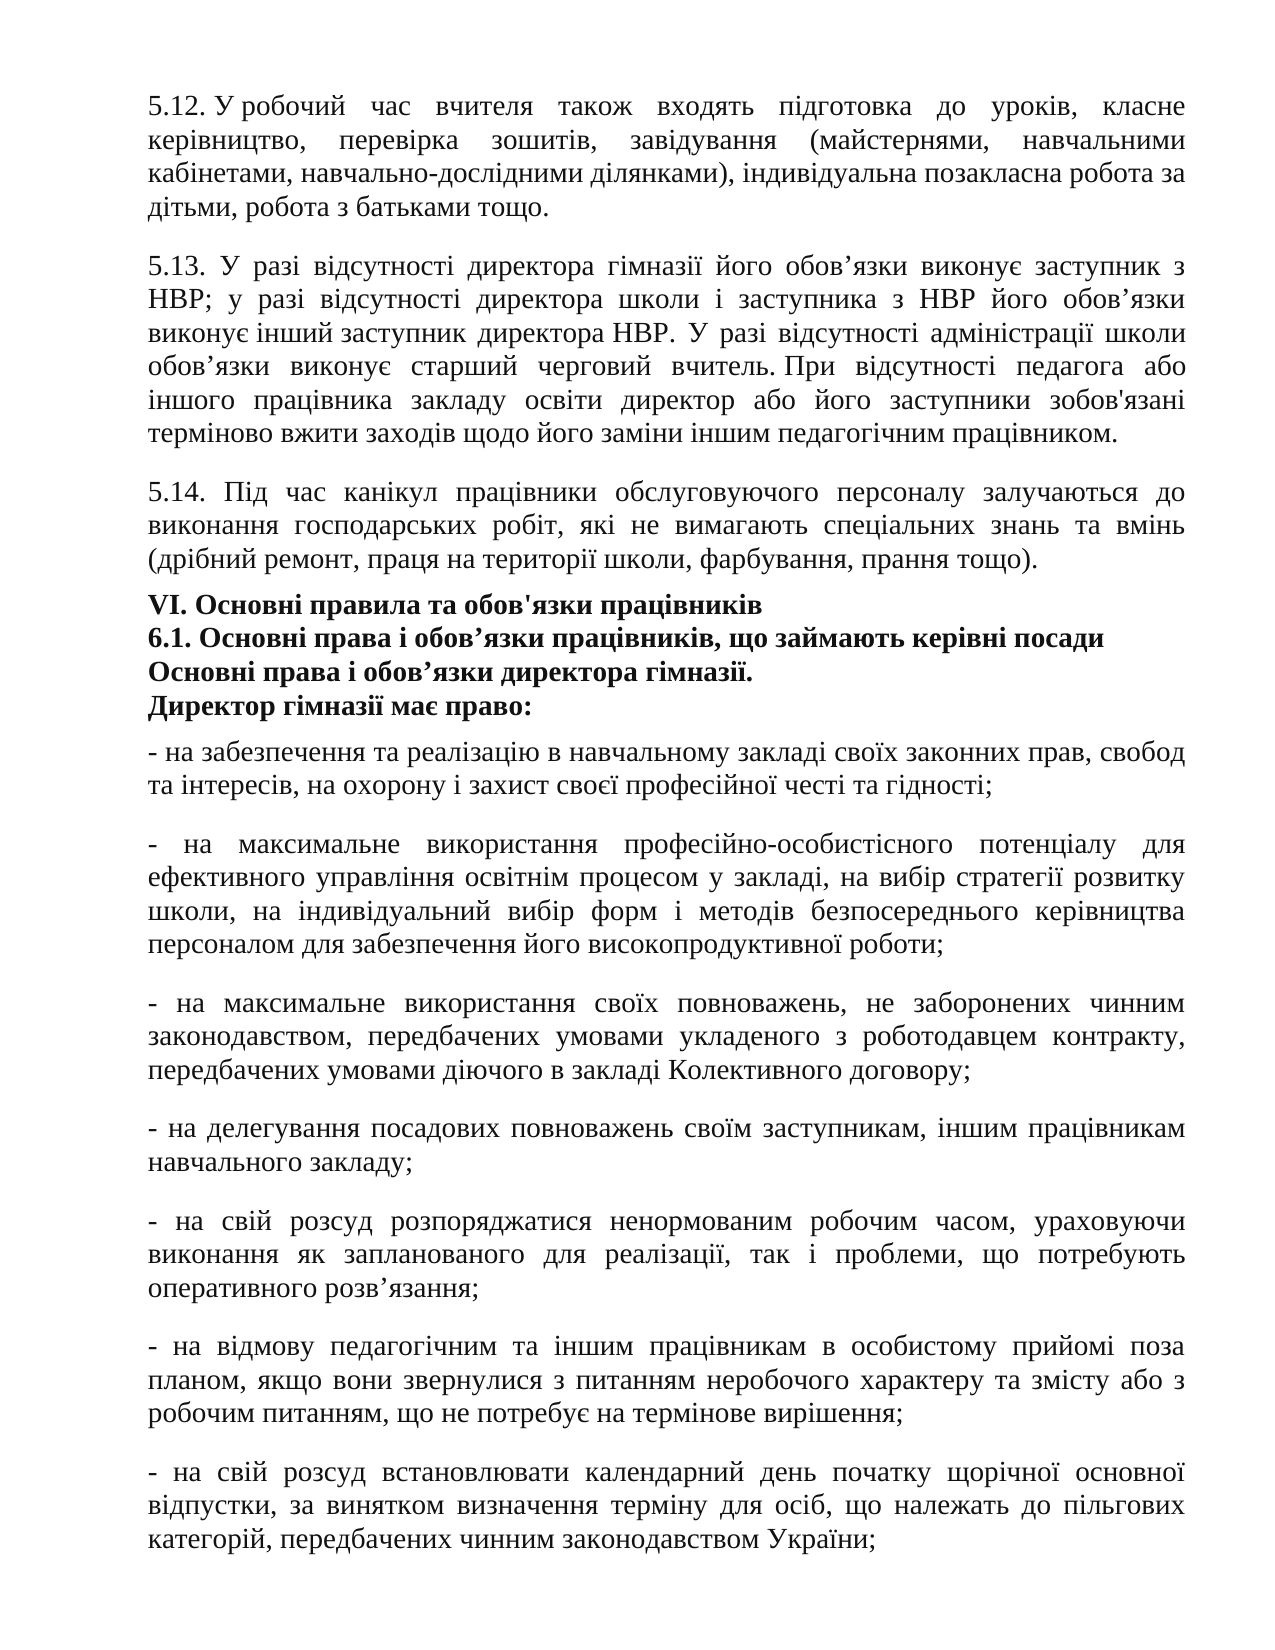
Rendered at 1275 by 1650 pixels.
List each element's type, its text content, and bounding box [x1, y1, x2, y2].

text 5.13. У разі відсутності директора гімназії його обов’язки виконує заступник з НВР; у разі відсутності директора школи і заступника з НВР його обов’язки виконує інший заступник директора НВР. У разі відсутності адміністрації школи обов’язки виконує старший черговий вчитель. При відсутності педагога або іншого працівника закладу освіти директор або його заступники зобов'язані терміново вжити заходів щодо його заміни іншим педагогічним працівником. [148, 248, 1186, 449]
text 6.1. Основні права і обов’язки працівників, що займають керівні посади [148, 621, 1186, 654]
text - на відмову педагогічним та іншим працівникам в особистому прийомі поза планом, якщо вони звернулися з питанням неробочого характеру та змісту або з робочим питанням, що не потребує на термінове вирішення; [148, 1328, 1186, 1429]
text - на забезпечення та реалізацію в навчальному закладі своїх законних прав, свобод та інтересів, на охорону і захист своєї професійної честі та гідності; [148, 734, 1186, 801]
text Директор гімназії має право: [148, 688, 1186, 721]
text - на максимальне використання своїх повноважень, не заборонених чинним законодавством, передбачених умовами укладеного з роботодавцем контракту, передбачених умовами діючого в закладі Колективного договору; [148, 985, 1186, 1086]
text 5.14. Під час канікул працівники обслуговуючого персоналу залучаються до виконання господарських робіт, які не вимагають спеціальних знань та вмінь (дрібний ремонт, праця на території школи, фарбування, прання тощо). [148, 474, 1186, 574]
text - на свій розсуд розпоряджатися ненормованим робочим часом, ураховуючи виконання як запланованого для реалізації, так і проблеми, що потребують оперативного розв’язання; [148, 1203, 1186, 1303]
text 5.12. У робочий час вчителя також входять підготовка до уроків, класне керівництво, перевірка зошитів, завідування (майстернями, навчальними кабінетами, навчально-дослідними ділянками), індивідуальна позакласна робота за дітьми, робота з батьками тощо. [148, 88, 1186, 223]
text - на делегування посадових повноважень своїм заступникам, іншим працівникам навчального закладу; [148, 1111, 1186, 1178]
text - на максимальне використання професійно-особистісного потенціалу для ефективного управління освітнім процесом у закладі, на вибір стратегії розвитку школи, на індивідуальний вибір форм і методів безпосереднього керівництва персоналом для забезпечення його високопродуктивної роботи; [148, 826, 1186, 960]
text Основні права і обов’язки директора гімназії. [148, 654, 1186, 688]
text VI. Основні правила та обов'язки працівників [148, 587, 1186, 621]
text - на свій розсуд встановлювати календарний день початку щорічної основної відпустки, за винятком визначення терміну для осіб, що належать до пільгових категорій, передбачених чинним законодавством України; [148, 1454, 1186, 1554]
